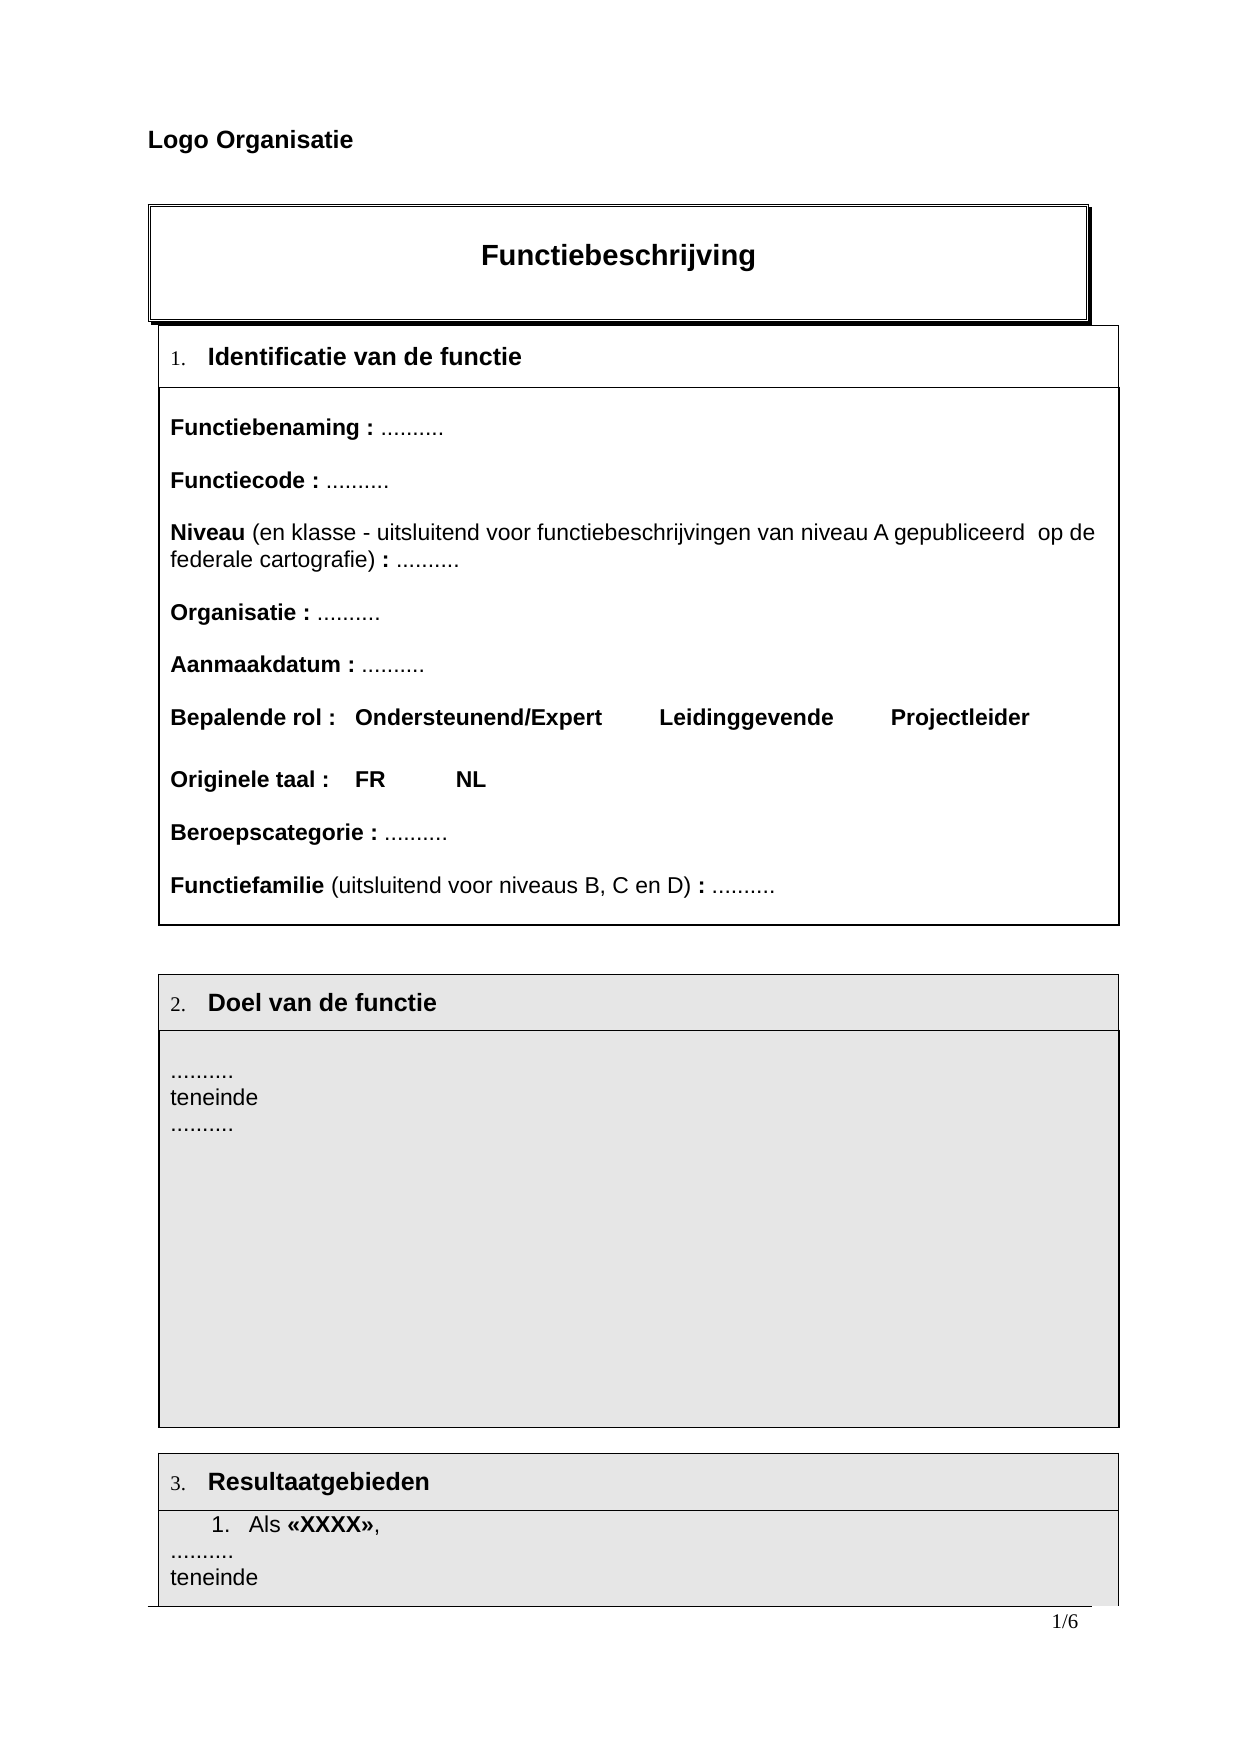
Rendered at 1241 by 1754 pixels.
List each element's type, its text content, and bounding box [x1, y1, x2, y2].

table_cell Organisatie : .......... [160, 599, 1118, 651]
table_cell Functiebenaming : .......... [160, 388, 1118, 467]
table_cell Aanmaakdatum : .......... [160, 651, 1118, 704]
table_cell Niveau (en klasse - uitsluitend voor functiebeschrijvingen van niveau A gepubliceerd op de federale cartografie) : .......... [160, 519, 1118, 598]
table_header Resultaatgebieden [159, 1454, 1118, 1510]
subtitle Functiebeschrijving [151, 232, 1086, 319]
table_header Identificatie van de functie [159, 326, 1118, 387]
table_cell Bepalende rol : Ondersteunend/Expert Leidinggevende Projectleider [160, 704, 1118, 766]
table_cell Als «XXXX», .......... teneinde [159, 1511, 1118, 1606]
table_header Doel van de functie [159, 975, 1118, 1030]
table_cell .......... teneinde .......... [160, 1031, 1118, 1427]
subtitle Logo Organisatie [148, 125, 1092, 154]
table_cell Functiecode : .......... [160, 467, 1118, 519]
table_cell Beroepscategorie : .......... Functiefamilie (uitsluitend voor niveaus B, C en D) : .......... [160, 819, 1118, 924]
table_cell Originele taal : FR NL [160, 766, 1118, 819]
